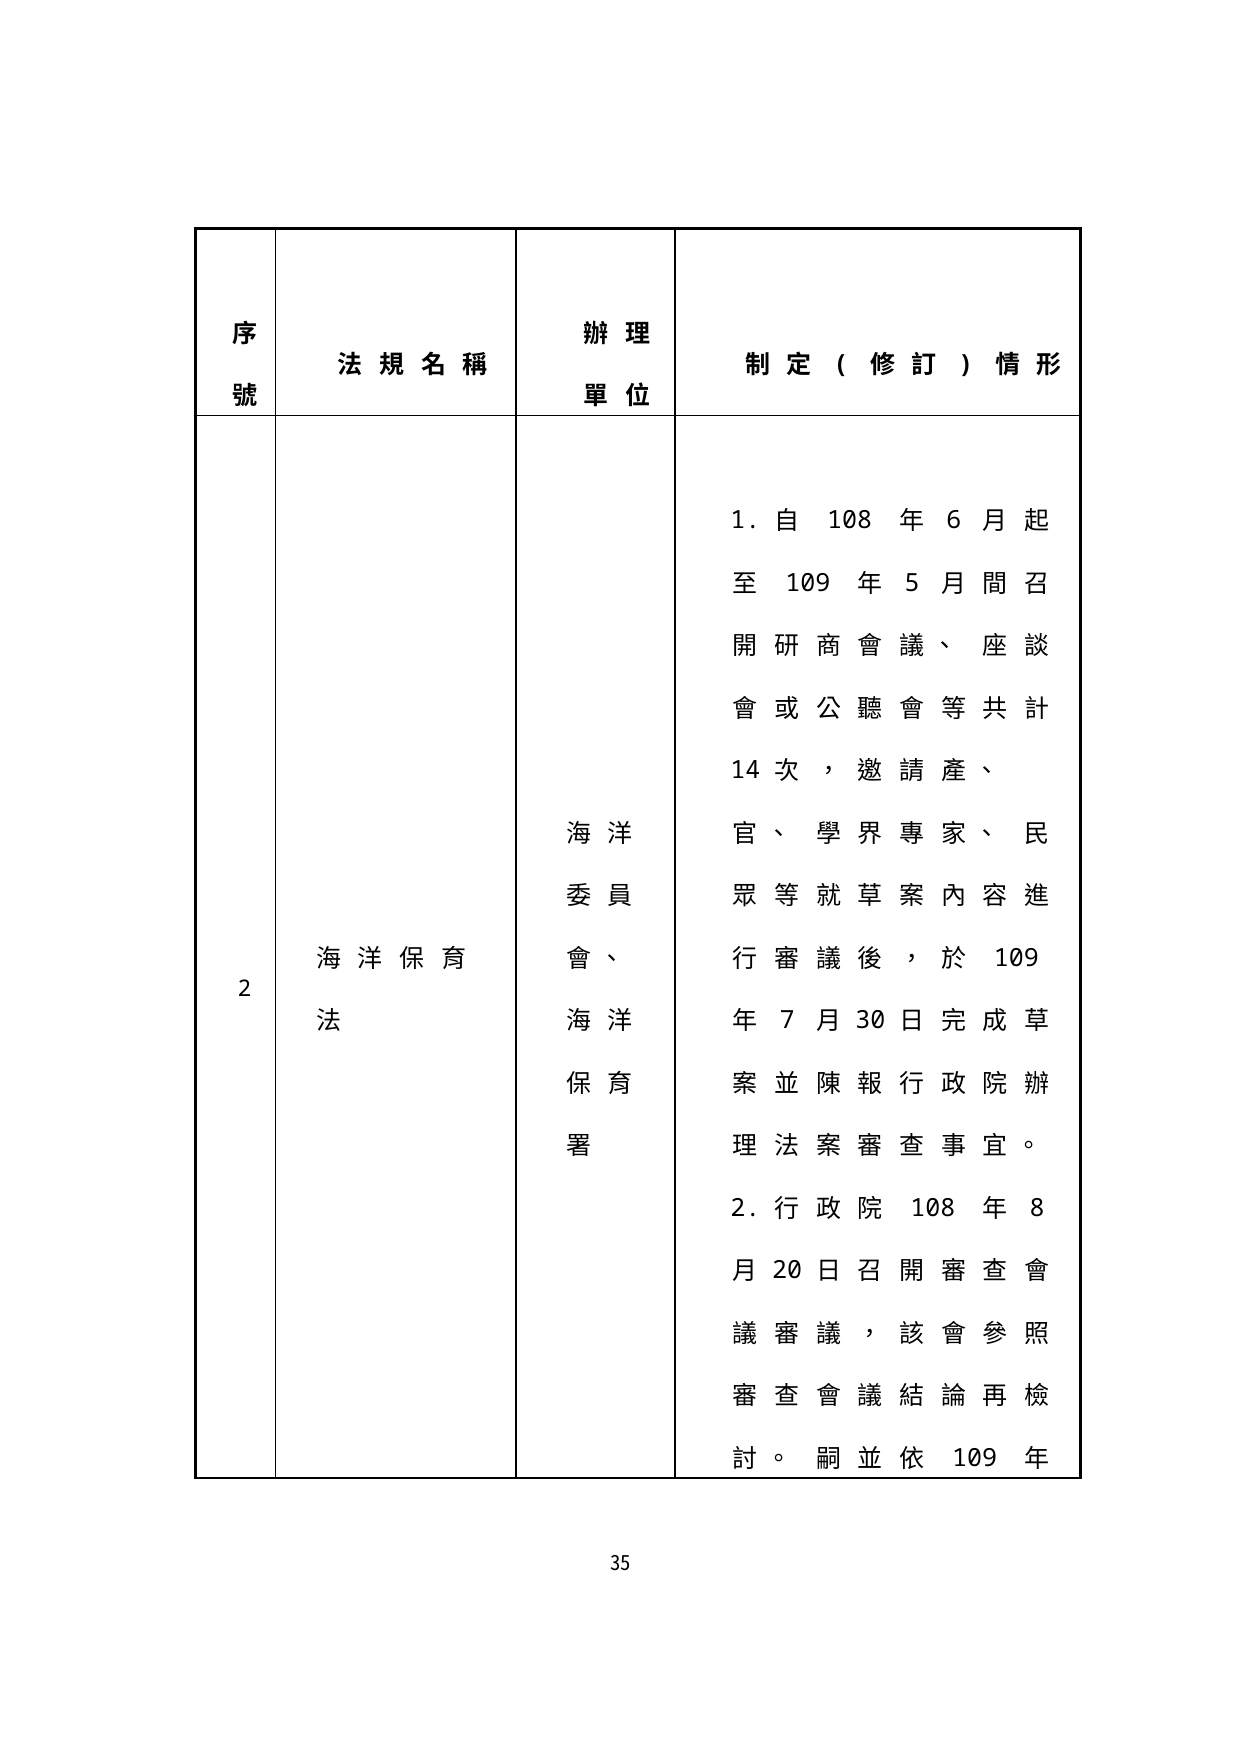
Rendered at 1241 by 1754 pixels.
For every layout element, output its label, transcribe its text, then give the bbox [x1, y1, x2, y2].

table_header 辦理單位 [517, 230, 674, 415]
table_header 制定(修訂)情形 [676, 230, 1079, 415]
table_cell 海洋委員會、海洋保育署 [517, 416, 674, 1477]
table_header 序號 [197, 230, 275, 415]
table_header 法規名稱 [276, 230, 515, 415]
table_cell 1.自108年6月起至109年5月間召開研商會議、座談會或公聽會等共計14次，邀請產、官、學界專家、民眾等就草案內容進行審議後，於109年7月30日完成草案並陳報行政院辦理法案審查事宜。 2.行政院108年8月20日召開審查會議審議，該會參照審查會議結論再檢討。嗣並依109年 [676, 416, 1079, 1477]
table_cell 海洋保育法 [276, 416, 515, 1477]
table_cell 2 [197, 416, 275, 1477]
